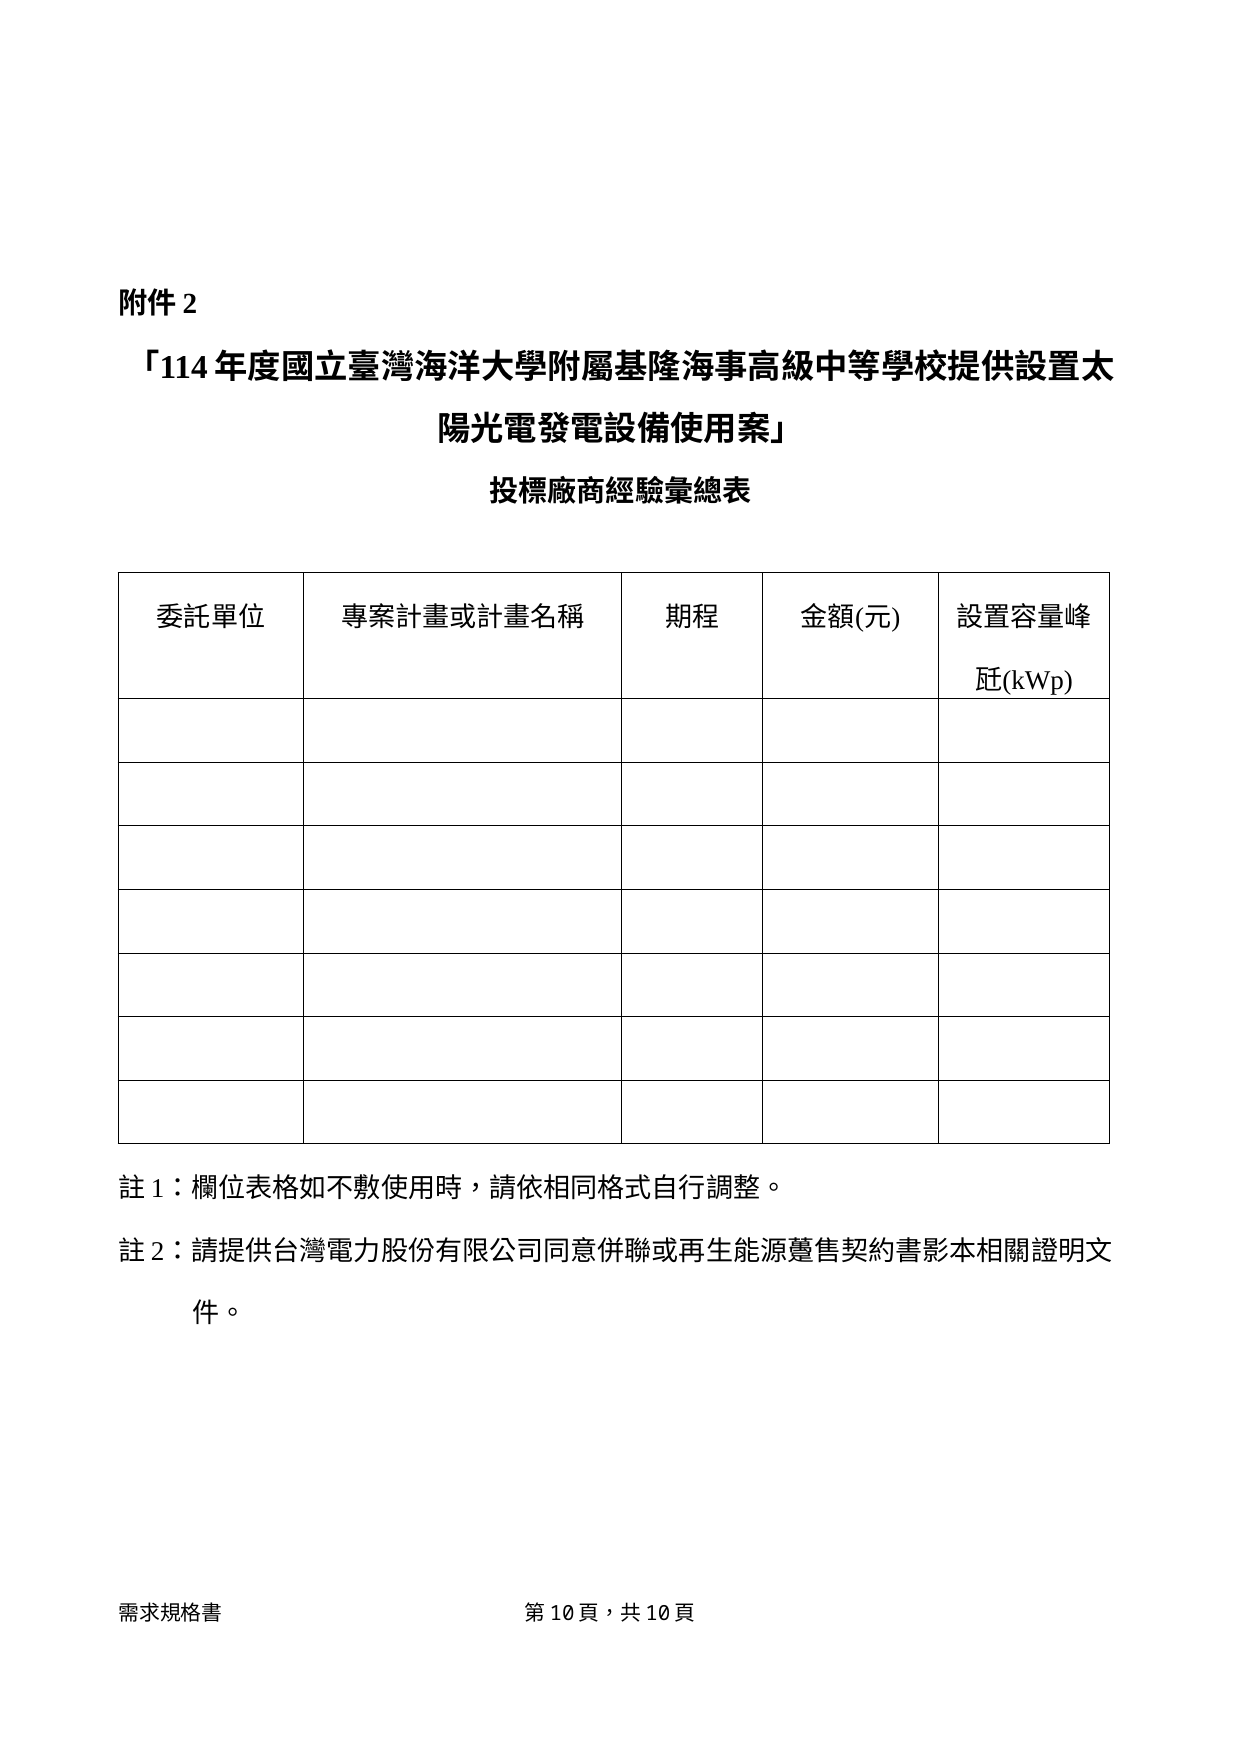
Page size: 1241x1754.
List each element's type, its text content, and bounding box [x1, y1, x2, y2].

table_cell [622, 890, 762, 952]
table_cell [939, 1017, 1109, 1079]
table_cell [622, 1017, 762, 1079]
table_cell [622, 699, 762, 762]
table_header 專案計畫或計畫名稱 [304, 573, 621, 698]
table_cell [763, 954, 938, 1016]
table_cell [304, 890, 621, 952]
table_cell [763, 1081, 938, 1143]
table_cell [119, 1017, 303, 1079]
text 「114年度國立臺灣海洋大學附屬基隆海事高級中等學校提供設置太陽光電發電設備使用案」 [118, 322, 1122, 447]
table_header 金額(元) [763, 573, 938, 698]
table_cell [622, 826, 762, 889]
table_cell [119, 826, 303, 889]
table_cell [304, 954, 621, 1016]
text 註1：欄位表格如不敷使用時，請依相同格式自行調整。 [118, 1144, 1122, 1207]
table_cell [763, 1017, 938, 1079]
table_cell [304, 826, 621, 889]
table_cell [622, 763, 762, 825]
table_cell [622, 1081, 762, 1143]
text 投標廠商經驗彙總表 [118, 447, 1122, 510]
table_cell [119, 763, 303, 825]
table_cell [622, 954, 762, 1016]
table_cell [939, 699, 1109, 762]
table_cell [304, 763, 621, 825]
table_cell [763, 890, 938, 952]
text 註2：請提供台灣電力股份有限公司同意併聯或再生能源躉售契約書影本相關證明文件。 [118, 1207, 1122, 1332]
table_cell [304, 699, 621, 762]
table_cell [763, 826, 938, 889]
table_cell [763, 763, 938, 825]
table_cell [763, 699, 938, 762]
table_header 期程 [622, 573, 762, 698]
table_cell [119, 890, 303, 952]
table_cell [939, 826, 1109, 889]
table_cell [939, 763, 1109, 825]
table_cell [939, 890, 1109, 952]
table_cell [939, 1081, 1109, 1143]
table_cell [119, 954, 303, 1016]
table_cell [119, 1081, 303, 1143]
table_cell [119, 699, 303, 762]
table_header 委託單位 [119, 573, 303, 698]
table_cell [939, 954, 1109, 1016]
table_header 設置容量峰瓩(kWp) [939, 573, 1109, 698]
table_cell [304, 1017, 621, 1079]
text 附件2 [118, 280, 1122, 322]
table_cell [304, 1081, 621, 1143]
